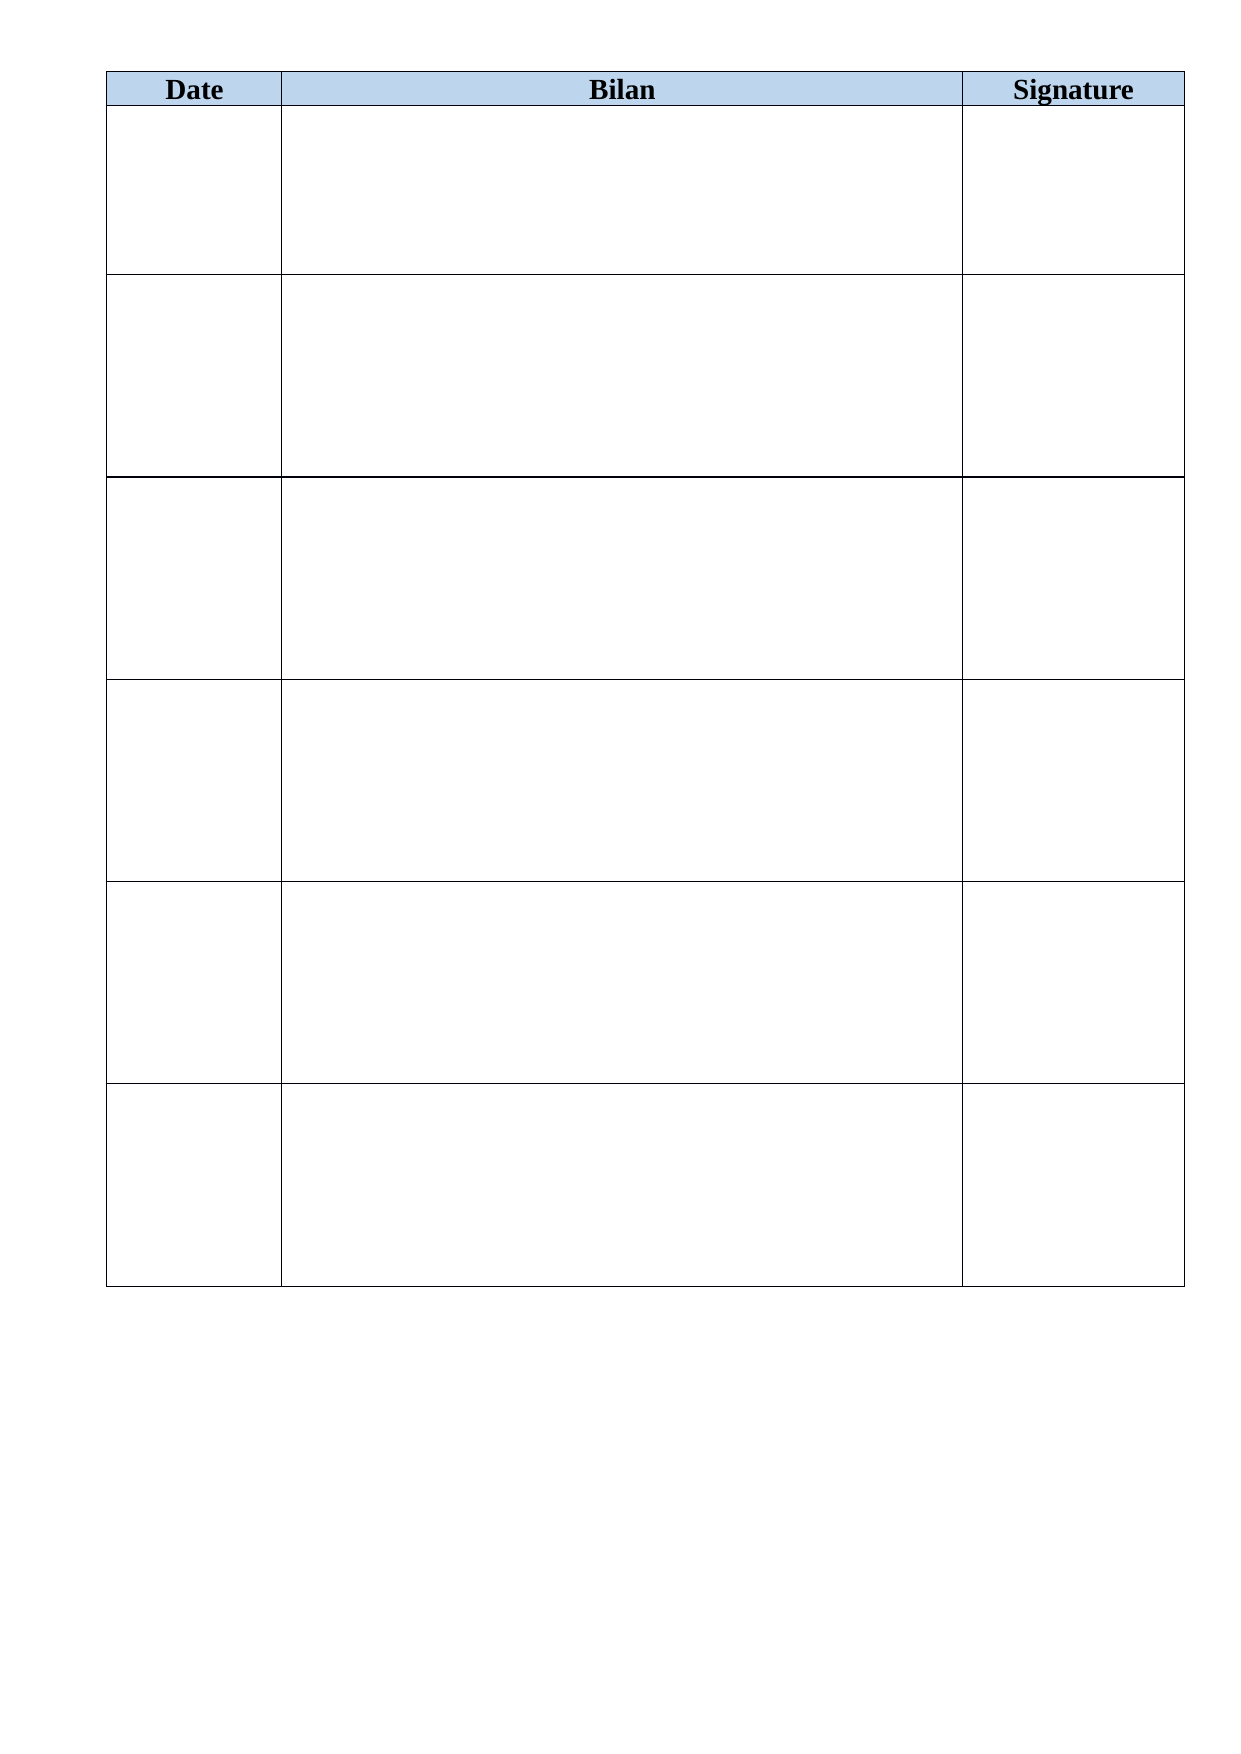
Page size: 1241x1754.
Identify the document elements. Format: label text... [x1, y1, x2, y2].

table_cell [963, 106, 1184, 274]
table_cell [107, 106, 281, 274]
table_cell [282, 478, 962, 679]
table_cell [282, 275, 962, 476]
table_cell [107, 882, 281, 1083]
table_cell [963, 1084, 1184, 1286]
table_cell [963, 680, 1184, 881]
table_cell [107, 1084, 281, 1286]
table_header Date [107, 72, 281, 105]
table_cell [282, 882, 962, 1083]
table_header Signature [963, 72, 1184, 105]
table_cell [282, 1084, 962, 1286]
table_cell [963, 882, 1184, 1083]
table_cell [282, 680, 962, 881]
table_cell [963, 478, 1184, 679]
table_header Bilan [282, 72, 962, 105]
table_cell [107, 680, 281, 881]
table_cell [107, 478, 281, 679]
table_cell [963, 275, 1184, 476]
table_cell [282, 106, 962, 274]
table_cell [107, 275, 281, 476]
